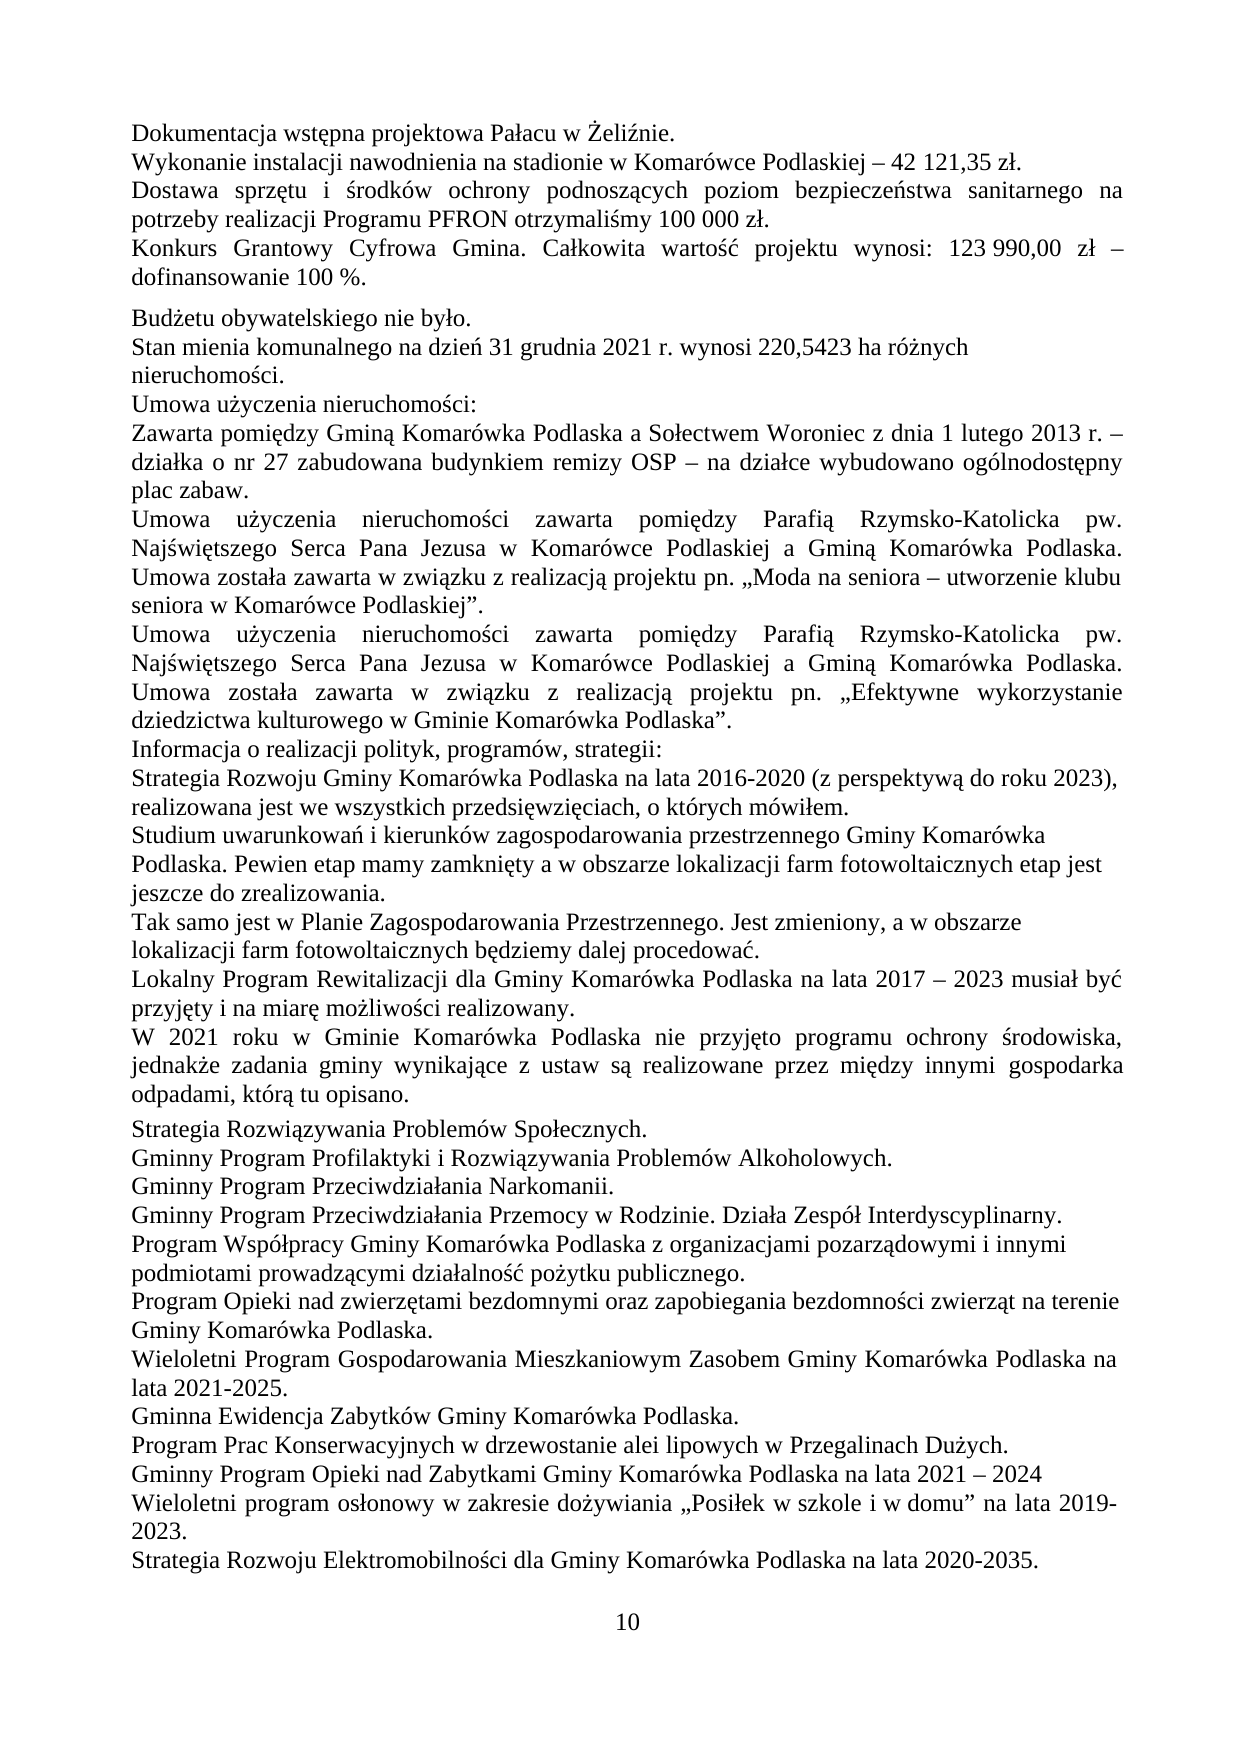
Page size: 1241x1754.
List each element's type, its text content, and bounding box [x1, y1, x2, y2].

subtitle Wieloletni program osłonowy w zakresie dożywiania „Posiłek w szkole i w domu” na lata 2019-2023. [131, 1488, 1117, 1545]
list Stan mienia komunalnego na dzień 31 grudnia 2021 r. wynosi 220,5423 ha różnych nieruchomości. [131, 332, 1123, 389]
list Umowa użyczenia nieruchomości zawarta pomiędzy Parafią Rzymsko-Katolicka pw. Najświętszego Serca Pana Jezusa w Komarówce Podlaskiej a Gminą Komarówka Podlaska. Umowa została zawarta w związku z realizacją projektu pn. „Efektywne wykorzystanie dziedzictwa kulturowego w Gminie Komarówka Podlaska”. [131, 619, 1123, 734]
subtitle Gminny Program Przeciwdziałania Narkomanii. [131, 1171, 1123, 1200]
list Dostawa sprzętu i środków ochrony podnoszących poziom bezpieczeństwa sanitarnego na potrzeby realizacji Programu PFRON otrzymaliśmy 100 000 zł. [131, 176, 1123, 233]
text Gminny Program Profilaktyki i Rozwiązywania Problemów Alkoholowych. [131, 1143, 1123, 1171]
list Budżetu obywatelskiego nie było. [131, 303, 1123, 332]
text W 2021 roku w Gminie Komarówka Podlaska nie przyjęto programu ochrony środowiska, jednakże zadania gminy wynikające z ustaw są realizowane przez między innymi gospodarka odpadami, którą tu opisano. [131, 1022, 1123, 1108]
subtitle Wieloletni Program Gospodarowania Mieszkaniowym Zasobem Gminy Komarówka Podlaska na lata 2021-2025. [131, 1344, 1117, 1401]
text Studium uwarunkowań i kierunków zagospodarowania przestrzennego Gminy Komarówka Podlaska. Pewien etap mamy zamknięty a w obszarze lokalizacji farm fotowoltaicznych etap jest jeszcze do zrealizowania. [131, 821, 1123, 907]
text Strategia Rozwiązywania Problemów Społecznych. [131, 1114, 1123, 1143]
text Tak samo jest w Planie Zagospodarowania Przestrzennego. Jest zmieniony, a w obszarze lokalizacji farm fotowoltaicznych będziemy dalej procedować. [131, 907, 1123, 964]
text Strategia Rozwoju Gminy Komarówka Podlaska na lata 2016-2020 (z perspektywą do roku 2023), realizowana jest we wszystkich przedsięwzięciach, o których mówiłem. [131, 763, 1123, 821]
list Wykonanie instalacji nawodnienia na stadionie w Komarówce Podlaskiej – 42 121,35 zł. [131, 147, 1123, 176]
subtitle Informacja o realizacji polityk, programów, strategii: [131, 734, 1123, 763]
text Strategia Rozwoju Elektromobilności dla Gminy Komarówka Podlaska na lata 2020-2035. [131, 1545, 1123, 1574]
text Gminna Ewidencja Zabytków Gminy Komarówka Podlaska. [131, 1401, 1123, 1430]
subtitle Gminny Program Opieki nad Zabytkami Gminy Komarówka Podlaska na lata 2021 – 2024 [131, 1459, 1117, 1488]
subtitle Gminny Program Przeciwdziałania Przemocy w Rodzinie. Działa Zespół Interdyscyplinarny. [131, 1200, 1123, 1229]
list Dokumentacja wstępna projektowa Pałacu w Żeliźnie. [131, 118, 1123, 147]
list Konkurs Grantowy Cyfrowa Gmina. Całkowita wartość projektu wynosi: 123 990,00 zł – dofinansowanie 100 %. [131, 233, 1123, 291]
list Umowa użyczenia nieruchomości zawarta pomiędzy Parafią Rzymsko-Katolicka pw. Najświętszego Serca Pana Jezusa w Komarówce Podlaskiej a Gminą Komarówka Podlaska. Umowa została zawarta w związku z realizacją projektu pn. „Moda na seniora – utworzenie klubu seniora w Komarówce Podlaskiej”. [131, 504, 1123, 619]
subtitle Program Opieki nad zwierzętami bezdomnymi oraz zapobiegania bezdomności zwierząt na terenie Gminy Komarówka Podlaska. [131, 1286, 1123, 1344]
subtitle Program Współpracy Gminy Komarówka Podlaska z organizacjami pozarządowymi i innymi podmiotami prowadzącymi działalność pożytku publicznego. [131, 1229, 1123, 1286]
list Zawarta pomiędzy Gminą Komarówka Podlaska a Sołectwem Woroniec z dnia 1 lutego 2013 r. – działka o nr 27 zabudowana budynkiem remizy OSP – na działce wybudowano ogólnodostępny plac zabaw. [131, 418, 1123, 504]
text Lokalny Program Rewitalizacji dla Gminy Komarówka Podlaska na lata 2017 – 2023 musiał być przyjęty i na miarę możliwości realizowany. [131, 964, 1123, 1022]
text Program Prac Konserwacyjnych w drzewostanie alei lipowych w Przegalinach Dużych. [131, 1430, 1123, 1459]
list Umowa użyczenia nieruchomości: [131, 389, 1123, 418]
